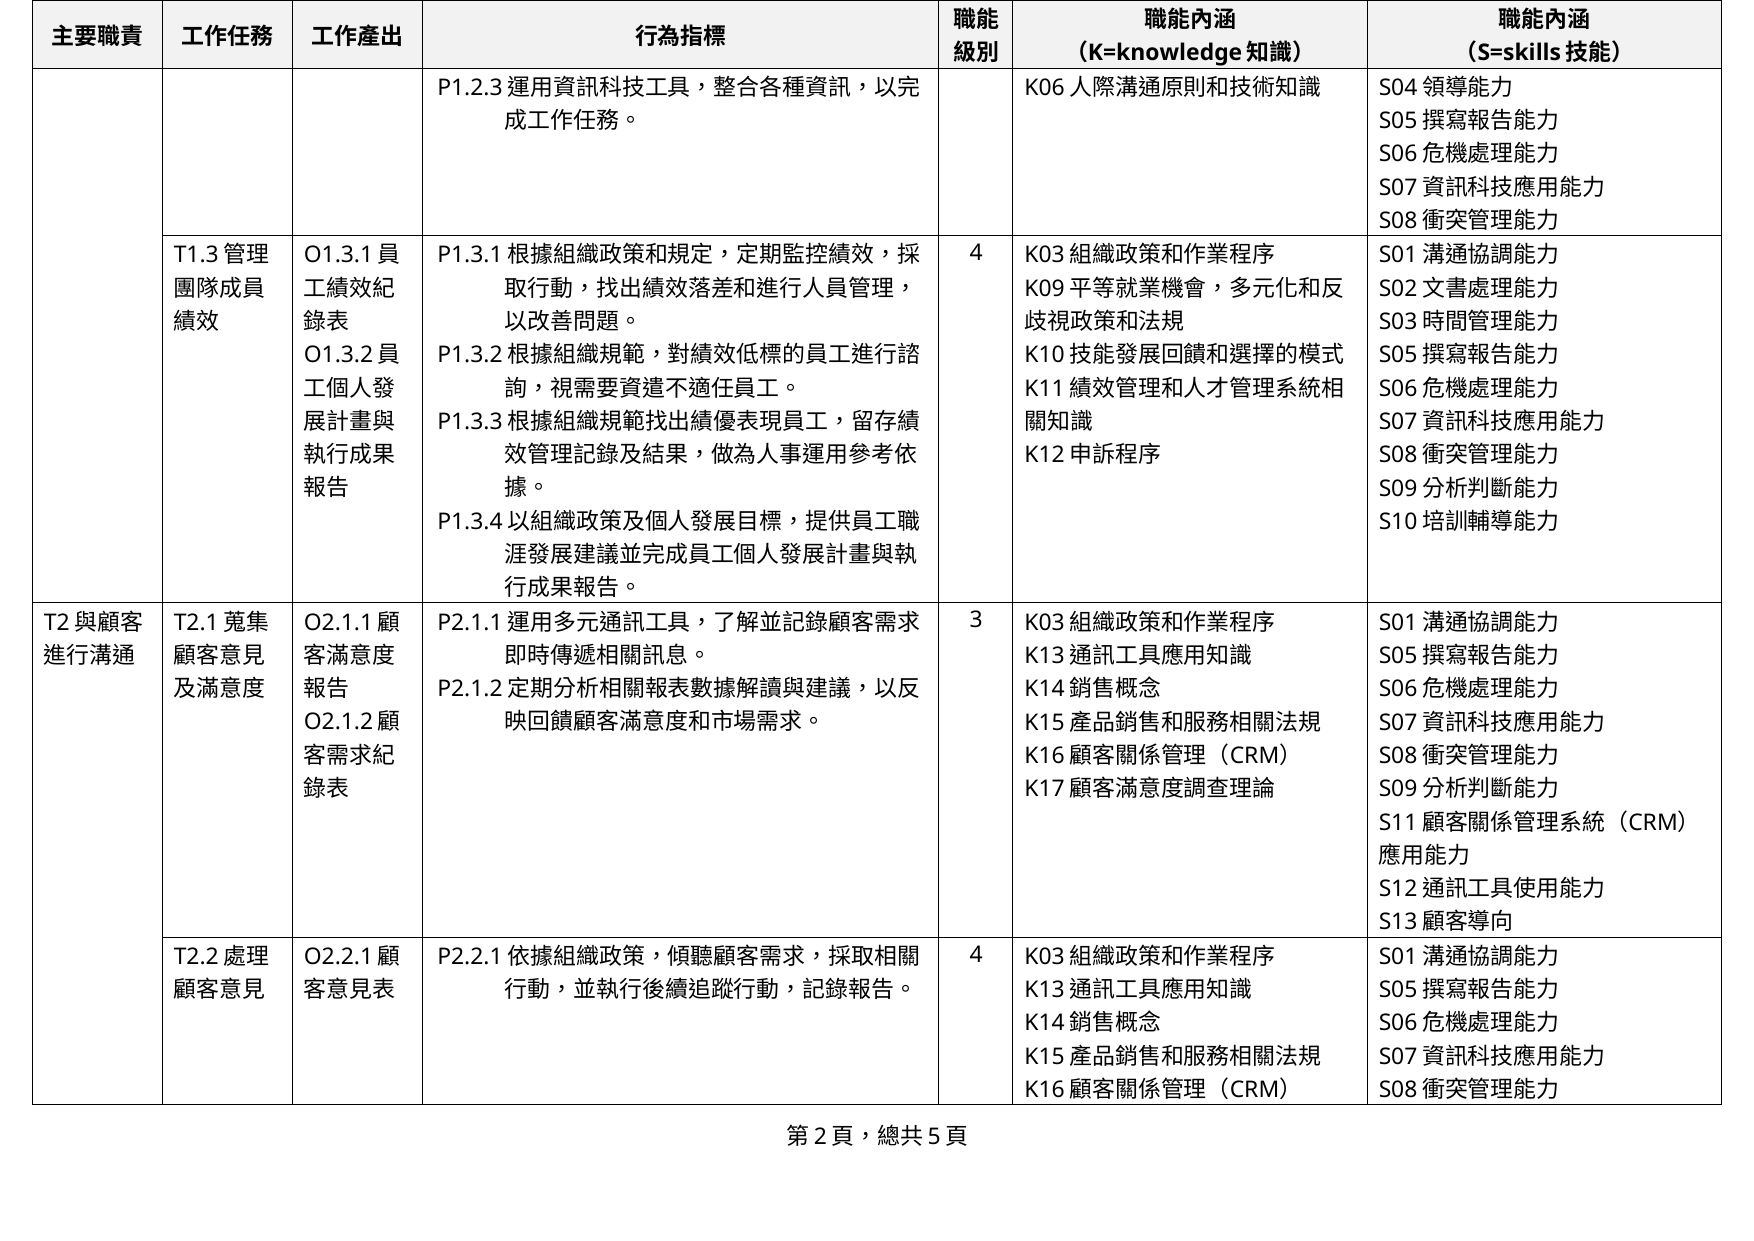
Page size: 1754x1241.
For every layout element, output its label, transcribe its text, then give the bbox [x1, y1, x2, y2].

table_cell 3 [939, 603, 1012, 937]
table_cell K03組織政策和作業程序 K09平等就業機會，多元化和反歧視政策和法規 K10技能發展回饋和選擇的模式 K11績效管理和人才管理系統相關知識 K12申訴程序 [1013, 236, 1367, 602]
table_cell T2與顧客進行溝通 [33, 603, 162, 1104]
table_cell S01溝通協調能力 S02文書處理能力 S03時間管理能力 S05撰寫報告能力 S06危機處理能力 S07資訊科技應用能力 S08衝突管理能力 S09分析判斷能力 S10培訓輔導能力 [1368, 236, 1721, 602]
table_cell S01溝通協調能力 S05撰寫報告能力 S06危機處理能力 S07資訊科技應用能力 S08衝突管理能力 S09分析判斷能力 S11顧客關係管理系統（CRM）應用能力 S12通訊工具使用能力 S13顧客導向 [1368, 603, 1721, 937]
table_cell T1.3管理團隊成員績效 [163, 236, 292, 602]
table_cell [33, 69, 162, 602]
table_cell P2.1.1運用多元通訊工具，了解並記錄顧客需求即時傳遞相關訊息。 P2.1.2定期分析相關報表數據解讀與建議，以反映回饋顧客滿意度和市場需求。 [423, 603, 938, 937]
table_header 職能內涵 （K=knowledge知識） [1013, 1, 1367, 68]
table_cell K06人際溝通原則和技術知識 [1013, 69, 1367, 235]
table_cell S01溝通協調能力 S05撰寫報告能力 S06危機處理能力 S07資訊科技應用能力 S08衝突管理能力 [1368, 938, 1721, 1104]
table_header 主要職責 [33, 1, 162, 68]
table_header 工作任務 [163, 1, 292, 68]
table_cell 4 [939, 938, 1012, 1104]
table_cell O2.2.1顧客意見表 [293, 938, 422, 1104]
table_cell O2.1.1顧客滿意度報告 O2.1.2顧客需求紀錄表 [293, 603, 422, 937]
table_cell P2.2.1依據組織政策，傾聽顧客需求，採取相關行動，並執行後續追蹤行動，記錄報告。 [423, 938, 938, 1104]
table_cell [939, 69, 1012, 235]
table_cell K03組織政策和作業程序 K13通訊工具應用知識 K14銷售概念 K15產品銷售和服務相關法規 K16顧客關係管理（CRM） [1013, 938, 1367, 1104]
table_cell P1.2.3運用資訊科技工具，整合各種資訊，以完成工作任務。 [423, 69, 938, 235]
table_cell O1.3.1員工績效紀錄表 O1.3.2員工個人發展計畫與執行成果報告 [293, 236, 422, 602]
table_header 職能內涵 （S=skills技能） [1368, 1, 1721, 68]
table_cell T2.2處理顧客意見 [163, 938, 292, 1104]
table_cell S04領導能力 S05撰寫報告能力 S06危機處理能力 S07資訊科技應用能力 S08衝突管理能力 [1368, 69, 1721, 235]
table_cell T2.1蒐集顧客意見及滿意度 [163, 603, 292, 937]
table_header 職能級別 [939, 1, 1012, 68]
table_cell K03組織政策和作業程序 K13通訊工具應用知識 K14銷售概念 K15產品銷售和服務相關法規 K16顧客關係管理（CRM） K17顧客滿意度調查理論 [1013, 603, 1367, 937]
table_cell [293, 69, 422, 235]
table_cell 4 [939, 236, 1012, 602]
table_header 行為指標 [423, 1, 938, 68]
table_cell P1.3.1根據組織政策和規定，定期監控績效，採取行動，找出績效落差和進行人員管理，以改善問題。 P1.3.2根據組織規範，對績效低標的員工進行諮詢，視需要資遣不適任員工。 P1.3.3根據組織規範找出績優表現員工，留存績效管理記錄及結果，做為人事運用參考依據。 P1.3.4以組織政策及個人發展目標，提供員工職涯發展建議並完成員工個人發展計畫與執行成果報告。 [423, 236, 938, 602]
table_header 工作產出 [293, 1, 422, 68]
table_cell [163, 69, 292, 235]
